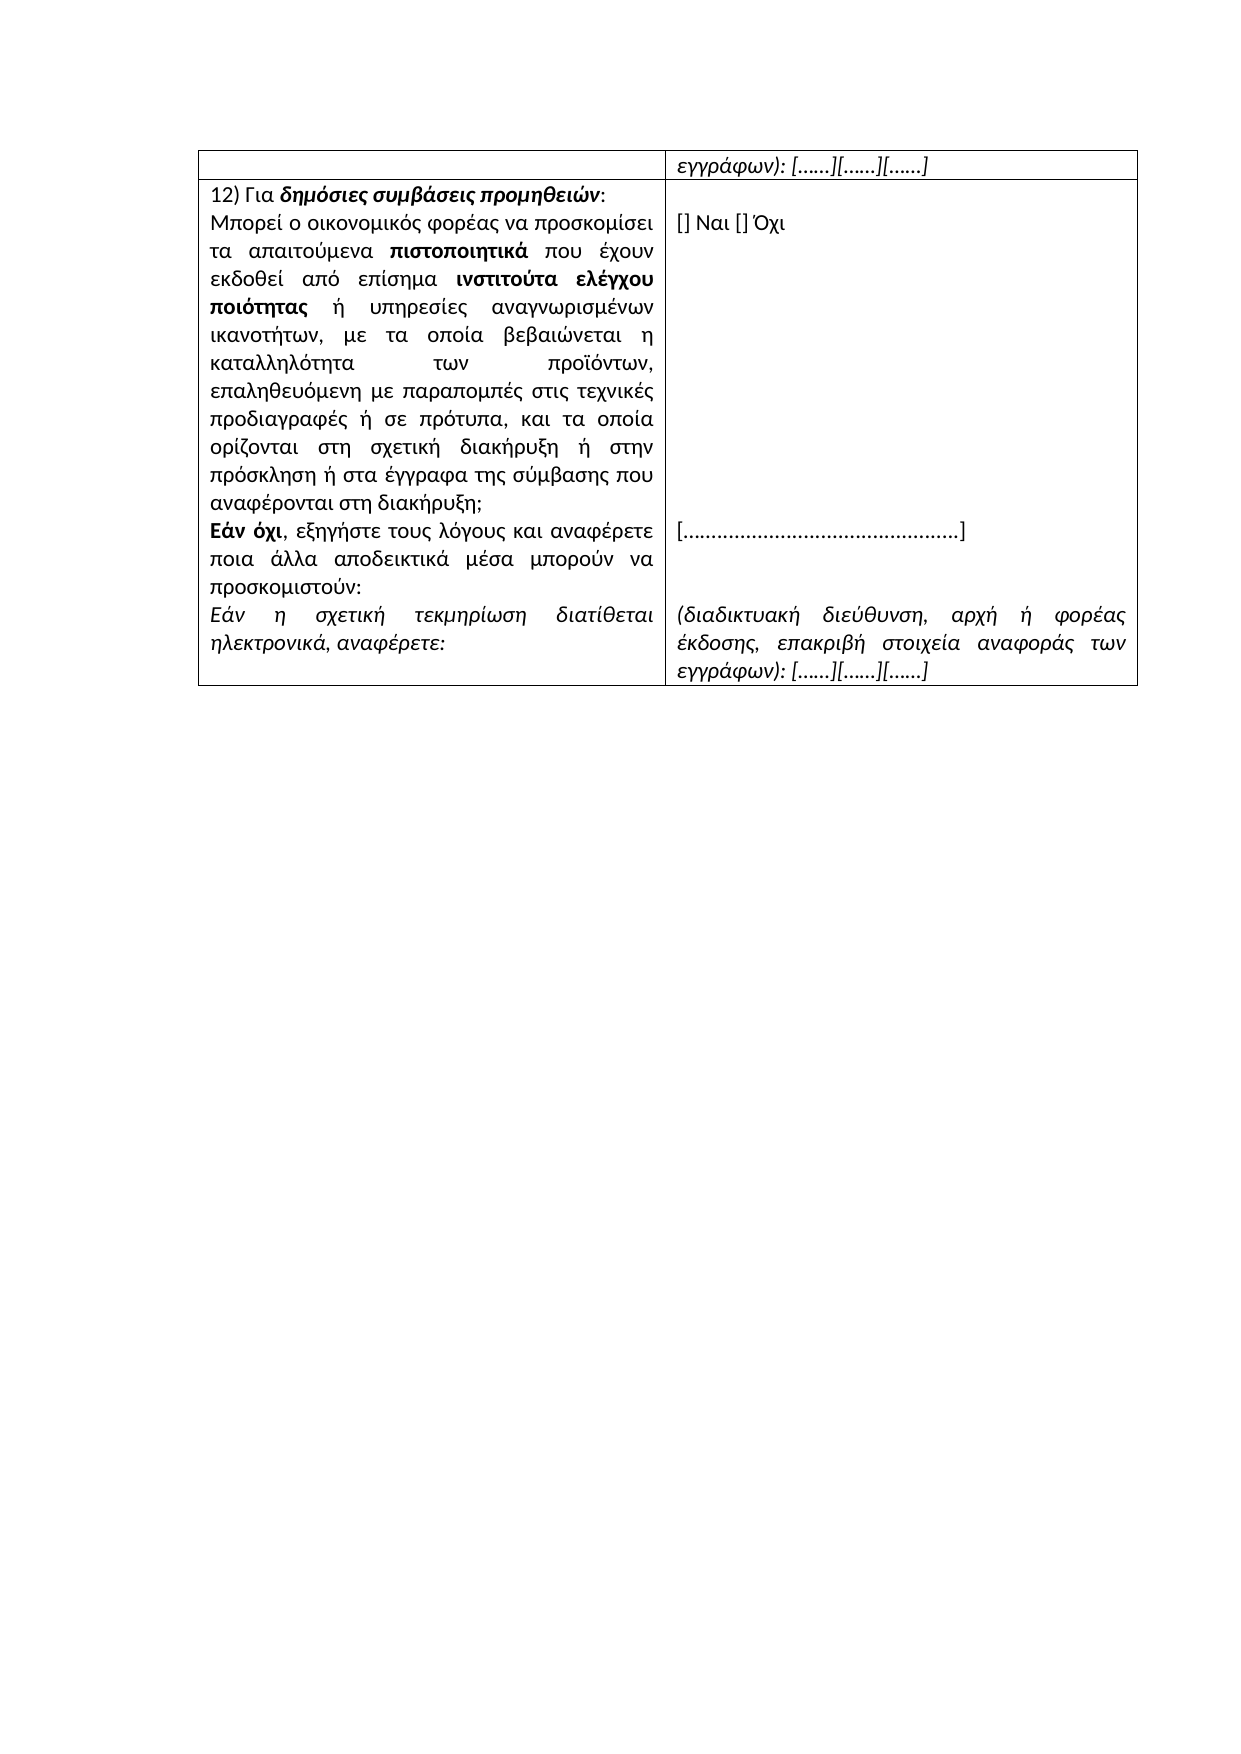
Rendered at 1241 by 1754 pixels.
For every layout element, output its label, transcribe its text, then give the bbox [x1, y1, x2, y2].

table_cell [199, 151, 665, 179]
table_cell [] Ναι [] Όχι [….............................................] (διαδικτυακή διεύθυνση, αρχή ή φορέας έκδοσης, επακριβή στοιχεία αναφοράς των εγγράφων): [……][……][……] [666, 180, 1137, 684]
table_cell εγγράφων): [……][……][……] [666, 151, 1137, 179]
table_cell 12) Για δημόσιες συμβάσεις προμηθειών: Μπορεί ο οικονομικός φορέας να προσκομίσει τα απαιτούμενα πιστοποιητικά που έχουν εκδοθεί από επίσημα ινστιτούτα ελέγχου ποιότητας ή υπηρεσίες αναγνωρισμένων ικανοτήτων, με τα οποία βεβαιώνεται η καταλληλότητα των προϊόντων, επαληθευόμενη με παραπομπές στις τεχνικές προδιαγραφές ή σε πρότυπα, και τα οποία ορίζονται στη σχετική διακήρυξη ή στην πρόσκληση ή στα έγγραφα της σύμβασης που αναφέρονται στη διακήρυξη; Εάν όχι, εξηγήστε τους λόγους και αναφέρετε ποια άλλα αποδεικτικά μέσα μπορούν να προσκομιστούν: Εάν η σχετική τεκμηρίωση διατίθεται ηλεκτρονικά, αναφέρετε: [199, 180, 665, 684]
